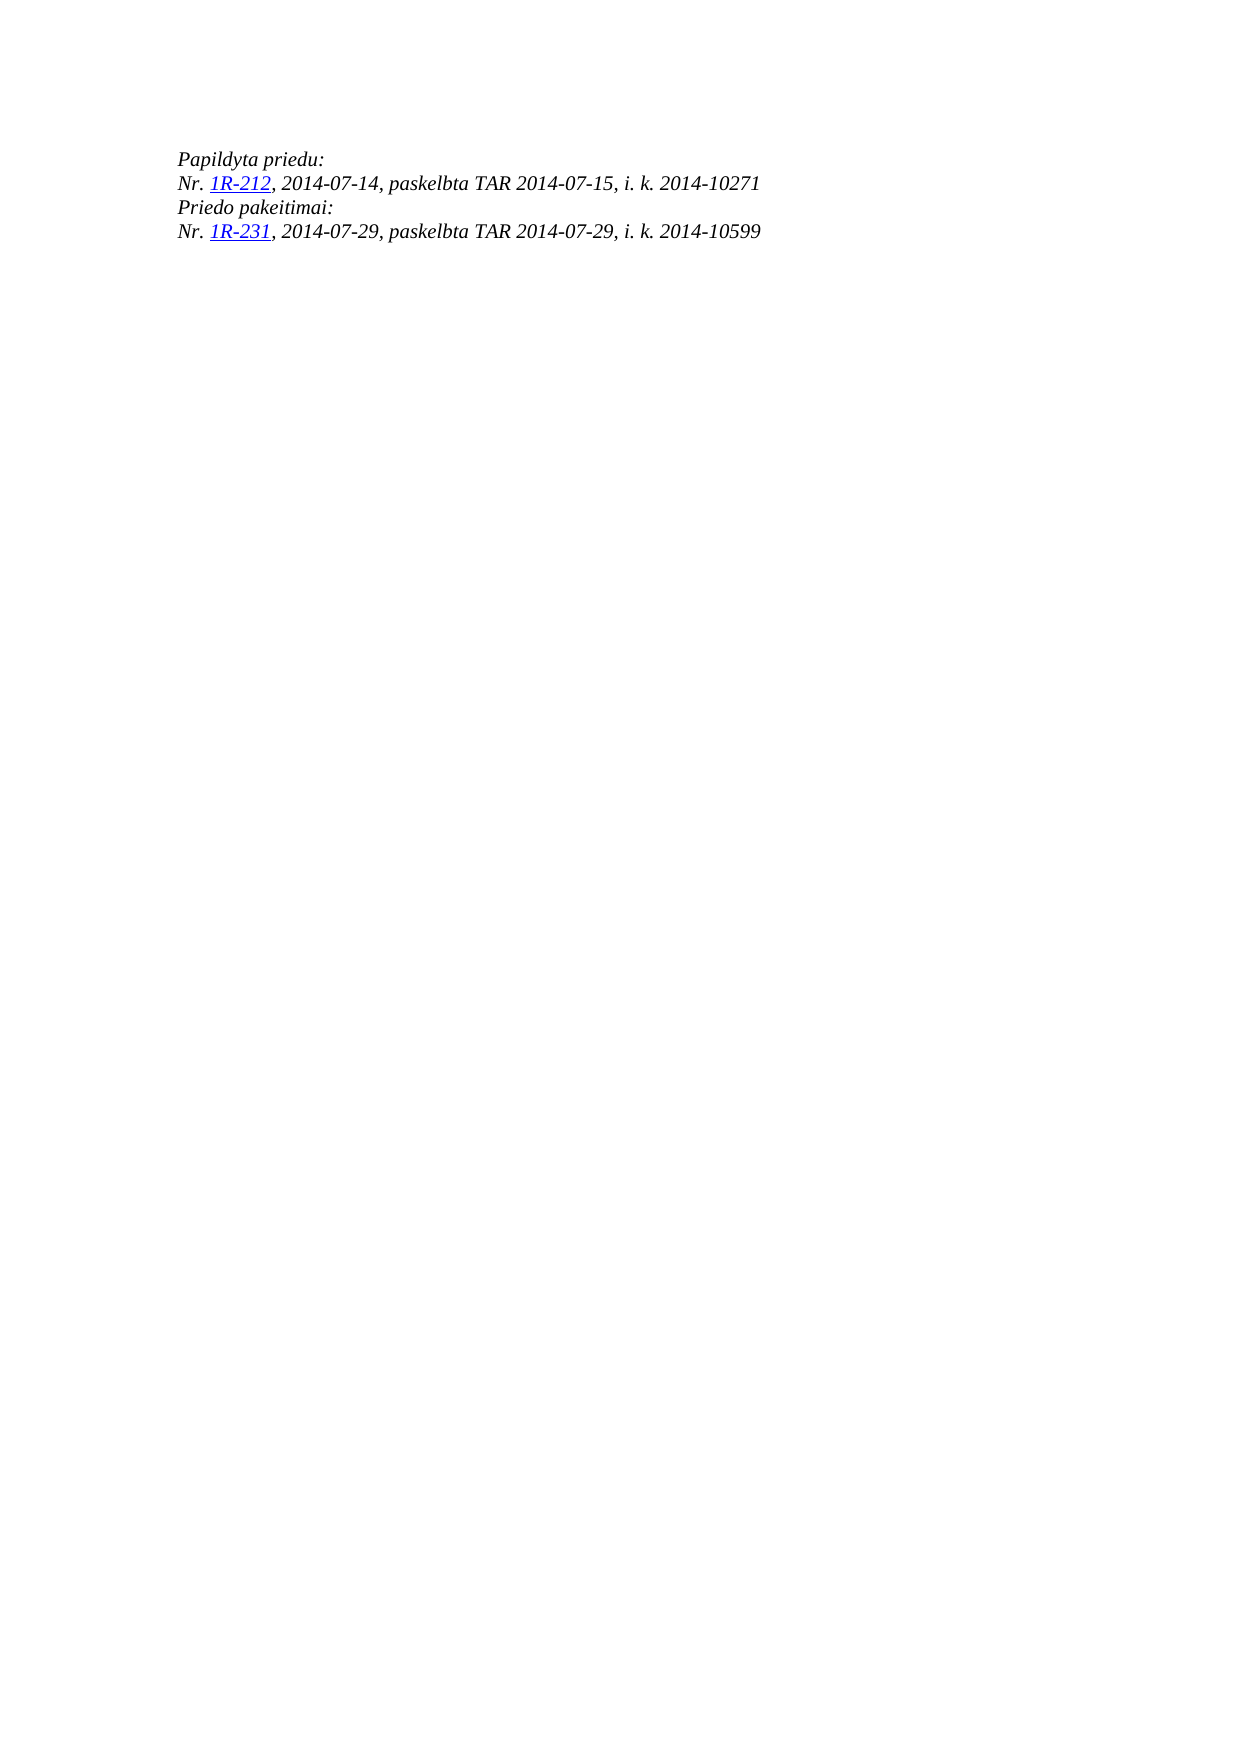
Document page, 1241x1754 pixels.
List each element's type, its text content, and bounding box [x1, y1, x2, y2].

text Priedo pakeitimai: [177, 195, 1181, 219]
text Papildyta priedu: [177, 147, 1181, 171]
text Nr. 1R-212, 2014-07-14, paskelbta TAR 2014-07-15, i. k. 2014-10271 [177, 171, 1181, 195]
text Nr. 1R-231, 2014-07-29, paskelbta TAR 2014-07-29, i. k. 2014-10599 [177, 219, 1181, 243]
